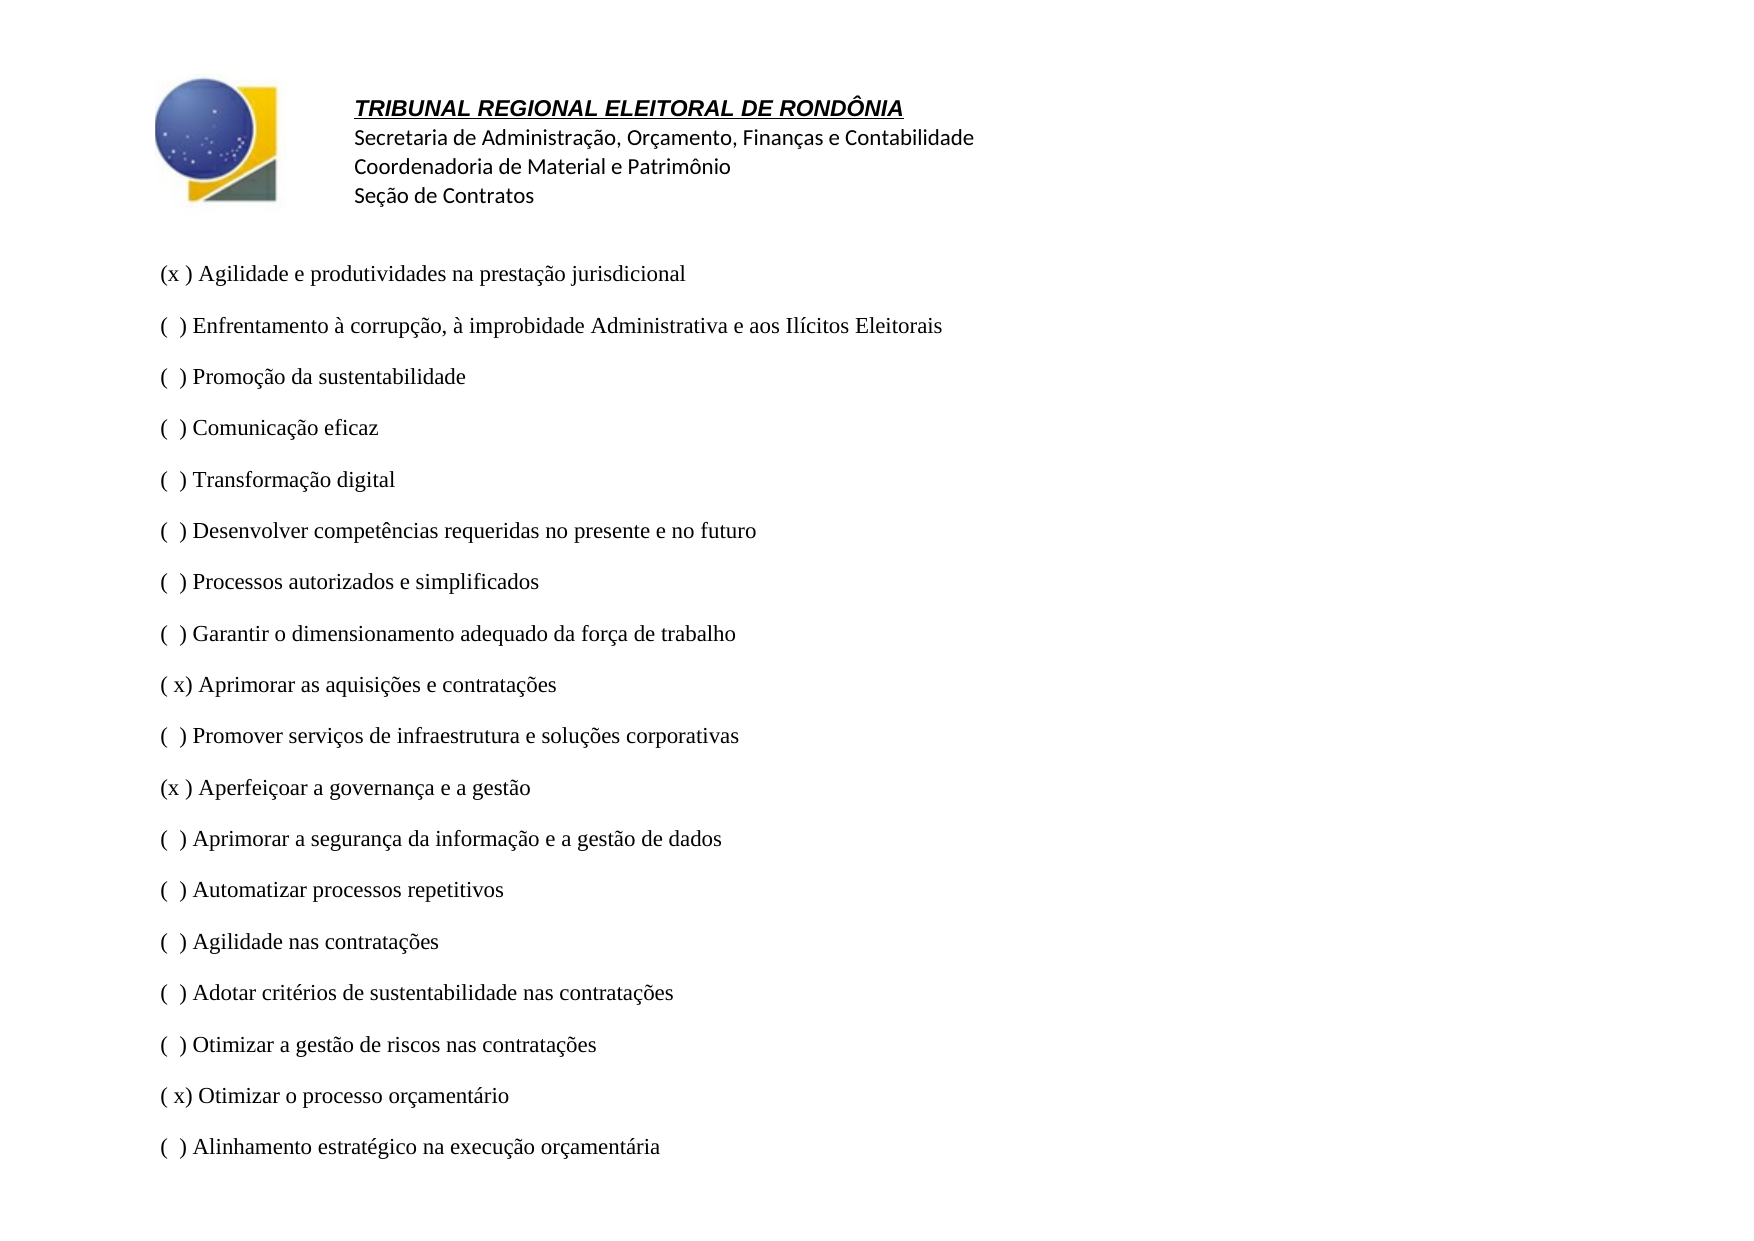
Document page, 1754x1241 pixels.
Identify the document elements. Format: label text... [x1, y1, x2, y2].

text ( ) Alinhamento estratégico na execução orçamentária [160, 1133, 1594, 1160]
text ( ) Automatizar processos repetitivos [160, 877, 1594, 903]
text (x ) Aperfeiçoar a governança e a gestão [160, 774, 1594, 800]
text ( ) Adotar critérios de sustentabilidade nas contratações [160, 979, 1594, 1006]
text ( ) Processos autorizados e simplificados [160, 568, 1594, 595]
text ( ) Promover serviços de infraestrutura e soluções corporativas [160, 722, 1594, 749]
text ( ) Comunicação eficaz [160, 414, 1594, 441]
text ( ) Garantir o dimensionamento adequado da força de trabalho [160, 620, 1594, 646]
text ( ) Agilidade nas contratações [160, 928, 1594, 954]
text ( x) Aprimorar as aquisições e contratações [160, 671, 1594, 697]
text ( ) Otimizar a gestão de riscos nas contratações [160, 1031, 1594, 1057]
text ( ) Desenvolver competências requeridas no presente e no futuro [160, 517, 1594, 543]
text ( ) Aprimorar a segurança da informação e a gestão de dados [160, 825, 1594, 852]
text ( ) Enfrentamento à corrupção, à improbidade Administrativa e aos Ilícitos Eleitorais [160, 312, 1594, 338]
text (x ) Agilidade e produtividades na prestação jurisdicional [160, 260, 1594, 287]
text ( ) Transformação digital [160, 466, 1594, 492]
text ( x) Otimizar o processo orçamentário [160, 1082, 1594, 1108]
text ( ) Promoção da sustentabilidade [160, 363, 1594, 389]
